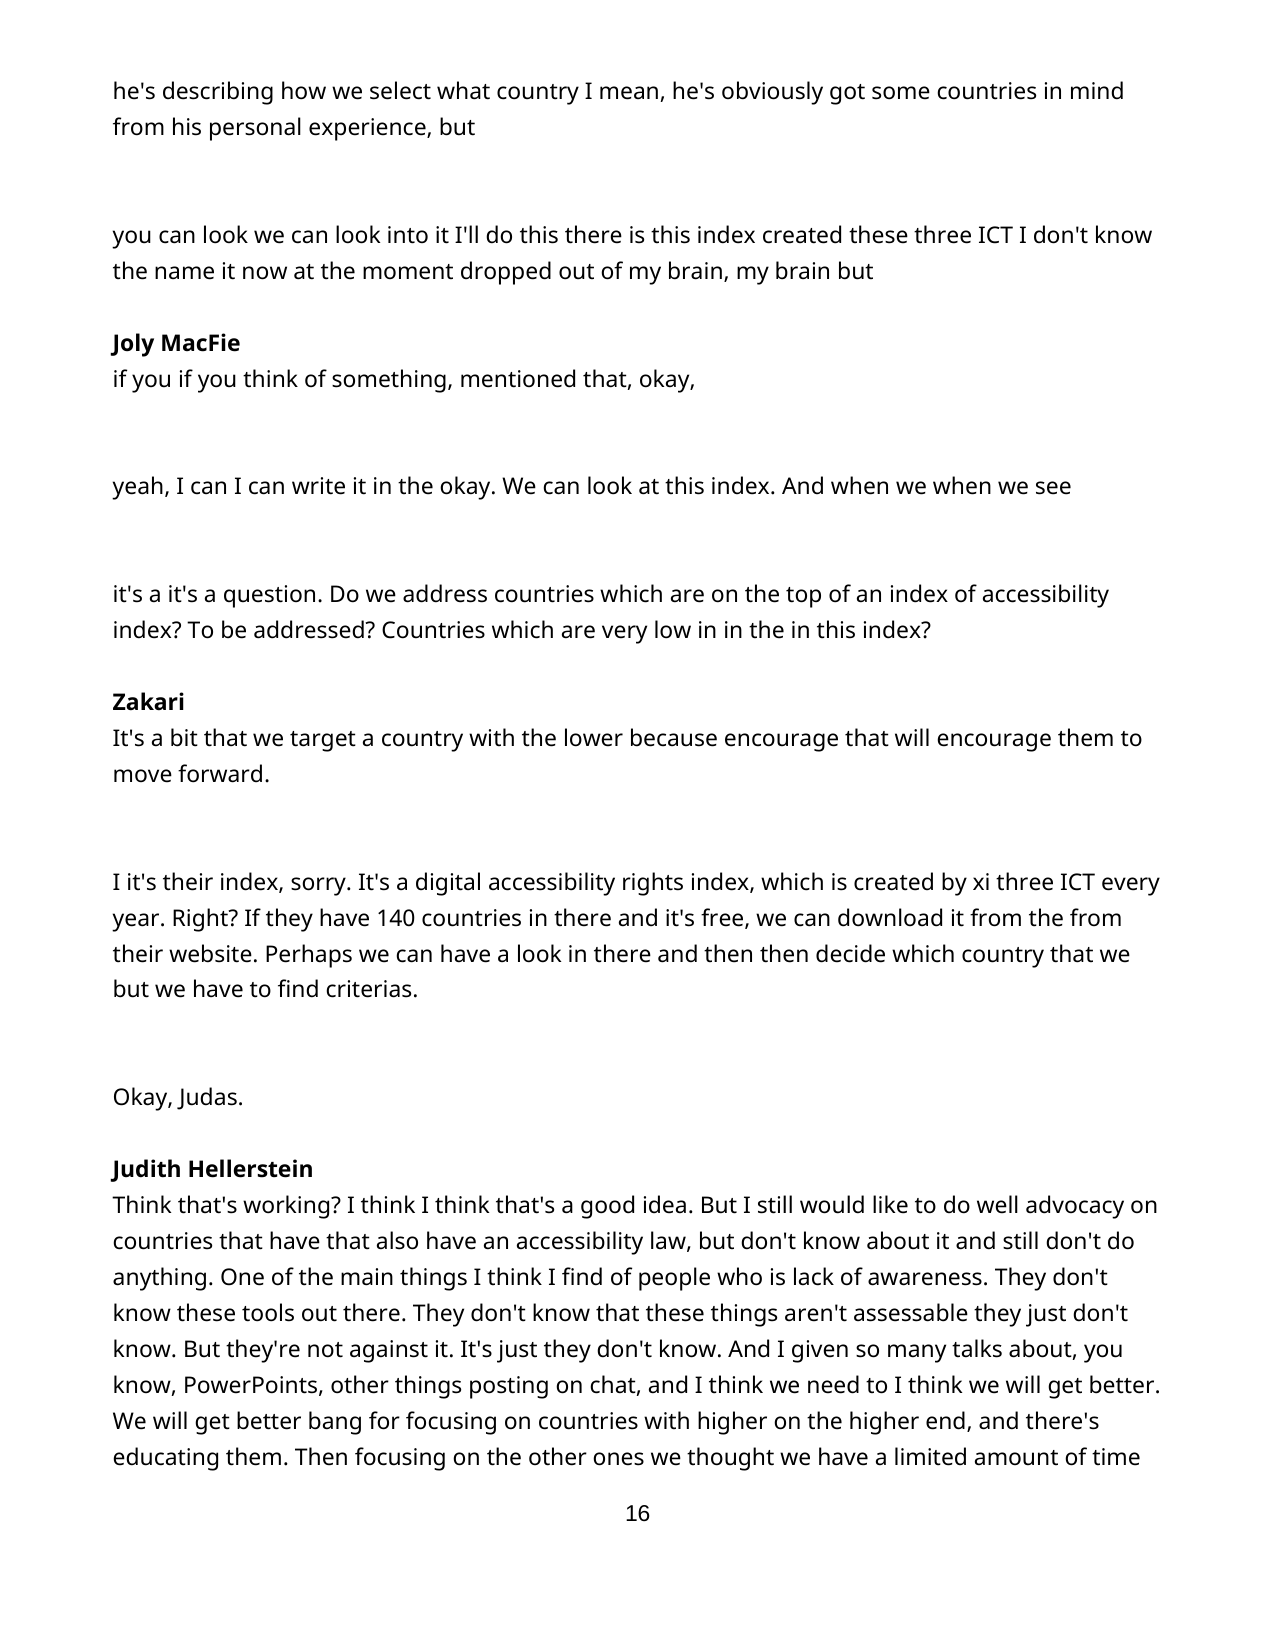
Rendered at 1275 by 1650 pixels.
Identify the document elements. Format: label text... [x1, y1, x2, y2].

text I it's their index, sorry. It's a digital accessibility rights index, which is created by xi three ICT every year. Right? If they have 140 countries in there and it's free, we can download it from the from their website. Perhaps we can have a look in there and then then decide which country that we but we have to find criterias. [112, 866, 1162, 1005]
text Okay, Judas. [112, 1081, 1162, 1112]
text Judith Hellerstein [112, 1153, 1162, 1184]
text Joly MacFie [112, 327, 1162, 358]
text if you if you think of something, mentioned that, okay, [112, 362, 1162, 394]
text It's a bit that we target a country with the lower because encourage that will encourage them to move forward. [112, 722, 1162, 789]
text Zakari [112, 686, 1162, 717]
text it's a it's a question. Do we address countries which are on the top of an index of accessibility index? To be addressed? Countries which are very low in in the in this index? [112, 578, 1162, 645]
text Think that's working? I think I think that's a good idea. But I still would like to do well advocacy on countries that have that also have an accessibility law, but don't know about it and still don't do anything. One of the main things I think I find of people who is lack of awareness. They don't know these tools out there. They don't know that these things aren't assessable they just don't know. But they're not against it. It's just they don't know. And I given so many talks about, you know, PowerPoints, other things posting on chat, and I think we need to I think we will get better. We will get better bang for focusing on countries with higher on the higher end, and there's educating them. Then focusing on the other ones we thought we have a limited amount of time [112, 1189, 1162, 1472]
text yeah, I can I can write it in the okay. We can look at this index. And when we when we see [112, 470, 1162, 502]
text you can look we can look into it I'll do this there is this index created these three ICT I don't know the name it now at the moment dropped out of my brain, my brain but [112, 219, 1162, 286]
text he's describing how we select what country I mean, he's obviously got some countries in mind from his personal experience, but [112, 75, 1162, 142]
